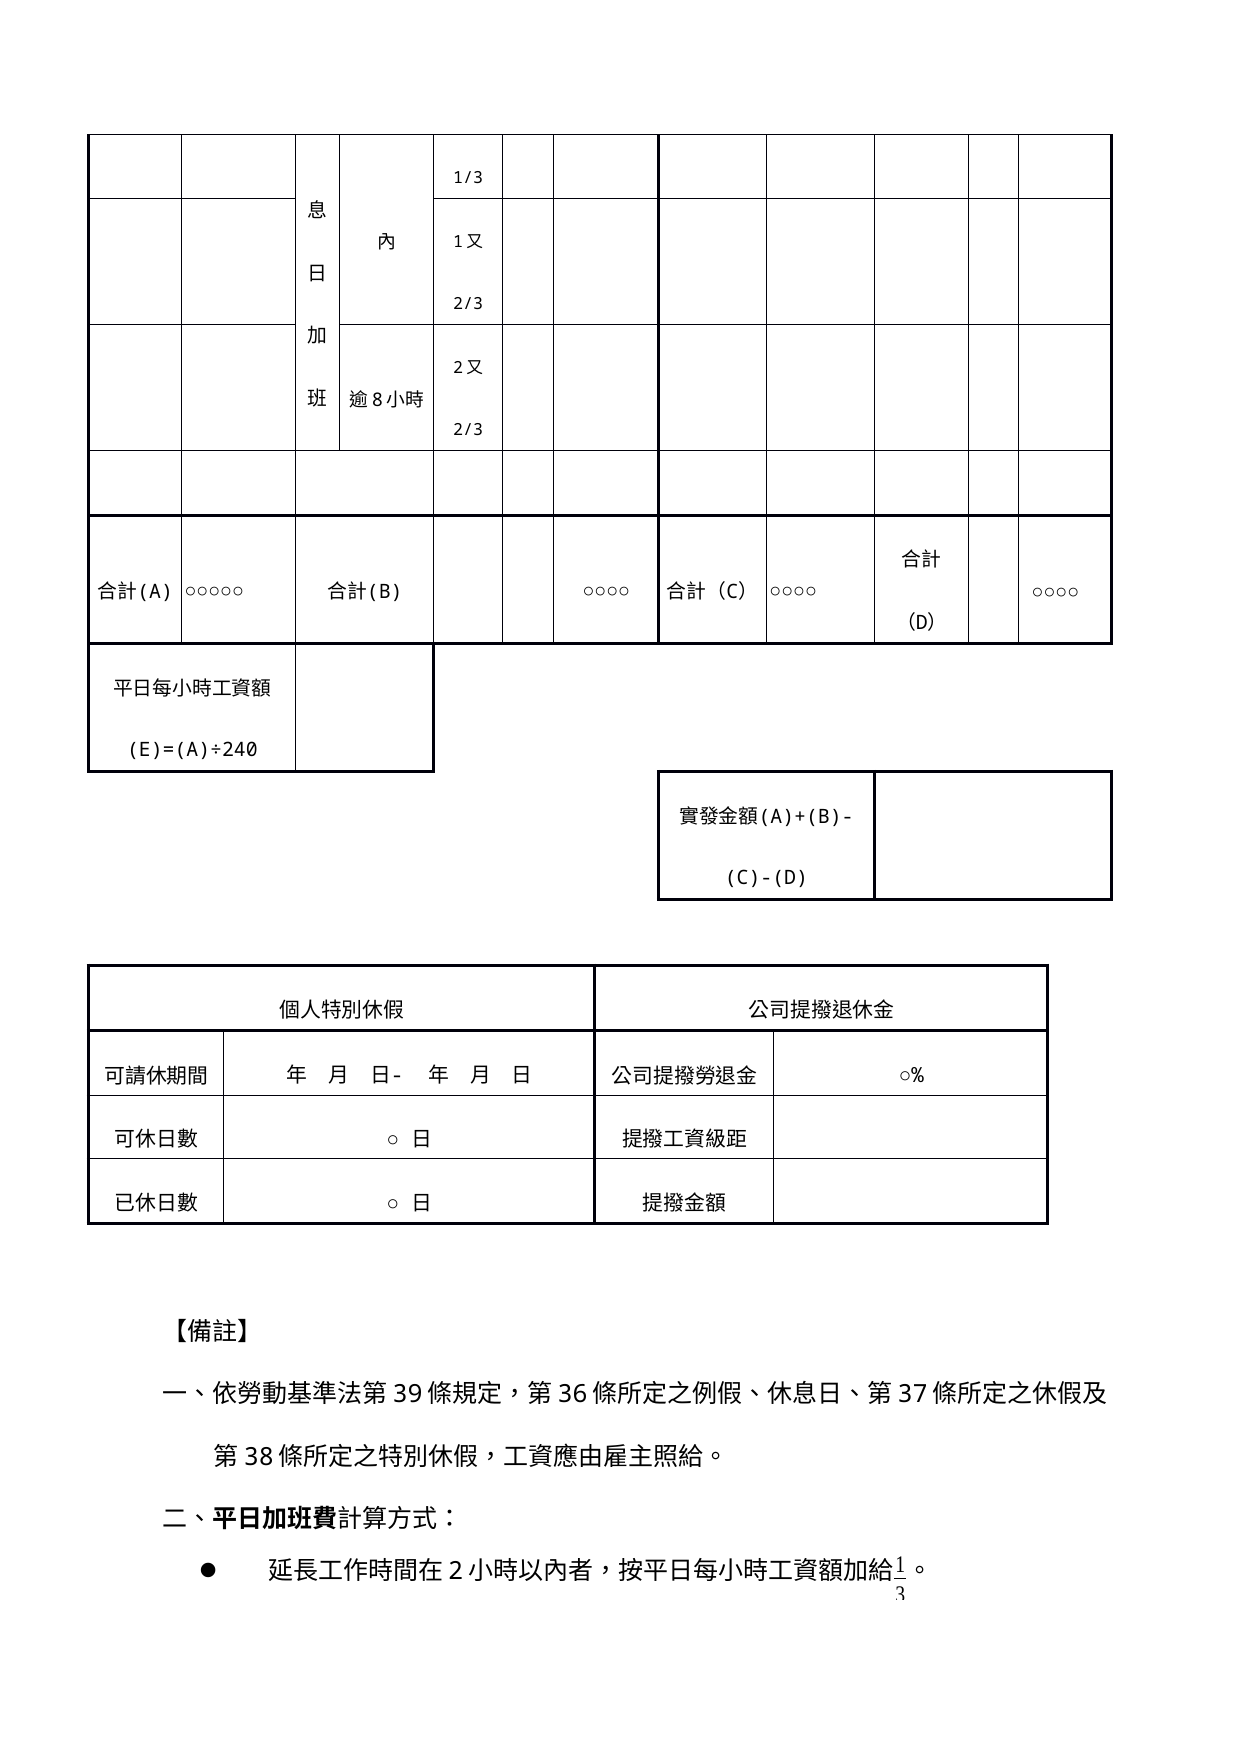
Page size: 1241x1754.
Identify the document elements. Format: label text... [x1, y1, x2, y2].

table_cell [875, 199, 968, 324]
table_cell 合計（C） [660, 517, 766, 642]
table_header 個人特別休假 [90, 967, 593, 1029]
table_cell 年 月 日- 年 月 日 [224, 1032, 593, 1095]
table_cell [90, 199, 181, 324]
table_cell [295, 773, 434, 898]
table_cell [90, 451, 181, 513]
table_cell [503, 325, 553, 450]
table_cell 合計(A) [90, 517, 181, 642]
table_cell 內 [340, 135, 433, 324]
table_cell ○ 日 [224, 1159, 593, 1222]
table_cell [296, 645, 432, 770]
table_cell [182, 199, 295, 324]
table_cell [434, 451, 502, 513]
table_cell ○○○○ [1019, 517, 1110, 642]
table_cell [554, 325, 657, 450]
table_cell [554, 645, 658, 770]
table_cell [1019, 135, 1110, 198]
list 平日加班費計算方式： [162, 1475, 1122, 1537]
table_cell [774, 1096, 1046, 1158]
table_cell [177, 773, 295, 898]
table_cell ○○○○ [767, 517, 874, 642]
table_cell 2又2/3 [434, 325, 502, 450]
table_cell [435, 645, 502, 770]
table_cell [1019, 451, 1110, 513]
table_header 公司提撥退休金 [596, 967, 1046, 1029]
table_cell ○% [774, 1032, 1046, 1095]
table_cell [660, 135, 766, 198]
table_cell [296, 451, 433, 513]
table_cell [503, 135, 553, 198]
list 依勞動基準法第39條規定，第36條所定之例假、休息日、第37條所定之休假及第38條所定之特別休假，工資應由雇主照給。 [162, 1350, 1122, 1475]
table_cell [660, 199, 766, 324]
table_cell ○○○○ [554, 517, 657, 642]
table_cell 提撥金額 [596, 1159, 773, 1222]
table_cell 1/3 [434, 135, 502, 198]
table_cell 提撥工資級距 [596, 1096, 773, 1158]
table_cell [875, 135, 968, 198]
table_cell [89, 773, 177, 898]
table_cell [969, 451, 1018, 513]
table_cell 合計（D） [875, 517, 968, 642]
table_cell 已休日數 [90, 1159, 223, 1222]
table_cell [554, 199, 657, 324]
table_cell [182, 325, 295, 450]
table_cell [874, 645, 1112, 770]
table_cell 可休日數 [90, 1096, 223, 1158]
table_cell [502, 645, 554, 770]
table_cell ○○○○○ [182, 517, 295, 642]
table_cell [503, 451, 553, 513]
table_cell [767, 451, 874, 513]
text 【備註】 [162, 1287, 1122, 1350]
table_cell 實發金額(A)+(B)-(C)-(D) [660, 773, 873, 898]
table_cell 可請休期間 [90, 1032, 223, 1095]
table_cell [90, 325, 181, 450]
table_cell [1019, 199, 1110, 324]
table_cell [876, 773, 1110, 898]
table_cell [969, 135, 1018, 198]
table_cell [554, 451, 657, 513]
table_cell 逾8小時 [340, 325, 433, 450]
table_cell 平日每小時工資額(E)=(A)÷240 [90, 645, 295, 770]
table_cell 息日加班 [296, 135, 339, 450]
table_cell [658, 645, 874, 770]
table_cell [502, 770, 554, 898]
table_cell [90, 135, 181, 198]
table_cell [182, 451, 295, 513]
table_cell [875, 451, 968, 513]
table_cell [875, 325, 968, 450]
table_cell [660, 451, 766, 513]
table_cell ○ 日 [224, 1096, 593, 1158]
table_cell [969, 325, 1018, 450]
table_cell [434, 517, 502, 642]
table_cell [767, 135, 874, 198]
table_cell [1019, 325, 1110, 450]
table_cell [969, 517, 1018, 642]
table_cell [554, 770, 657, 898]
table_cell [767, 199, 874, 324]
table_cell 1又2/3 [434, 199, 502, 324]
table_cell [434, 770, 502, 898]
table_cell [767, 325, 874, 450]
table_cell 公司提撥勞退金 [596, 1032, 773, 1095]
table_cell [969, 199, 1018, 324]
table_cell 合計(B) [296, 517, 433, 642]
table_cell [182, 135, 295, 198]
table_cell [554, 135, 657, 198]
table_cell [503, 517, 553, 642]
list 延長工作時間在2小時以內者，按平日每小時工資額加給。 [198, 1537, 1122, 1600]
table_cell [503, 199, 553, 324]
table_cell [774, 1159, 1046, 1222]
table_cell [660, 325, 766, 450]
